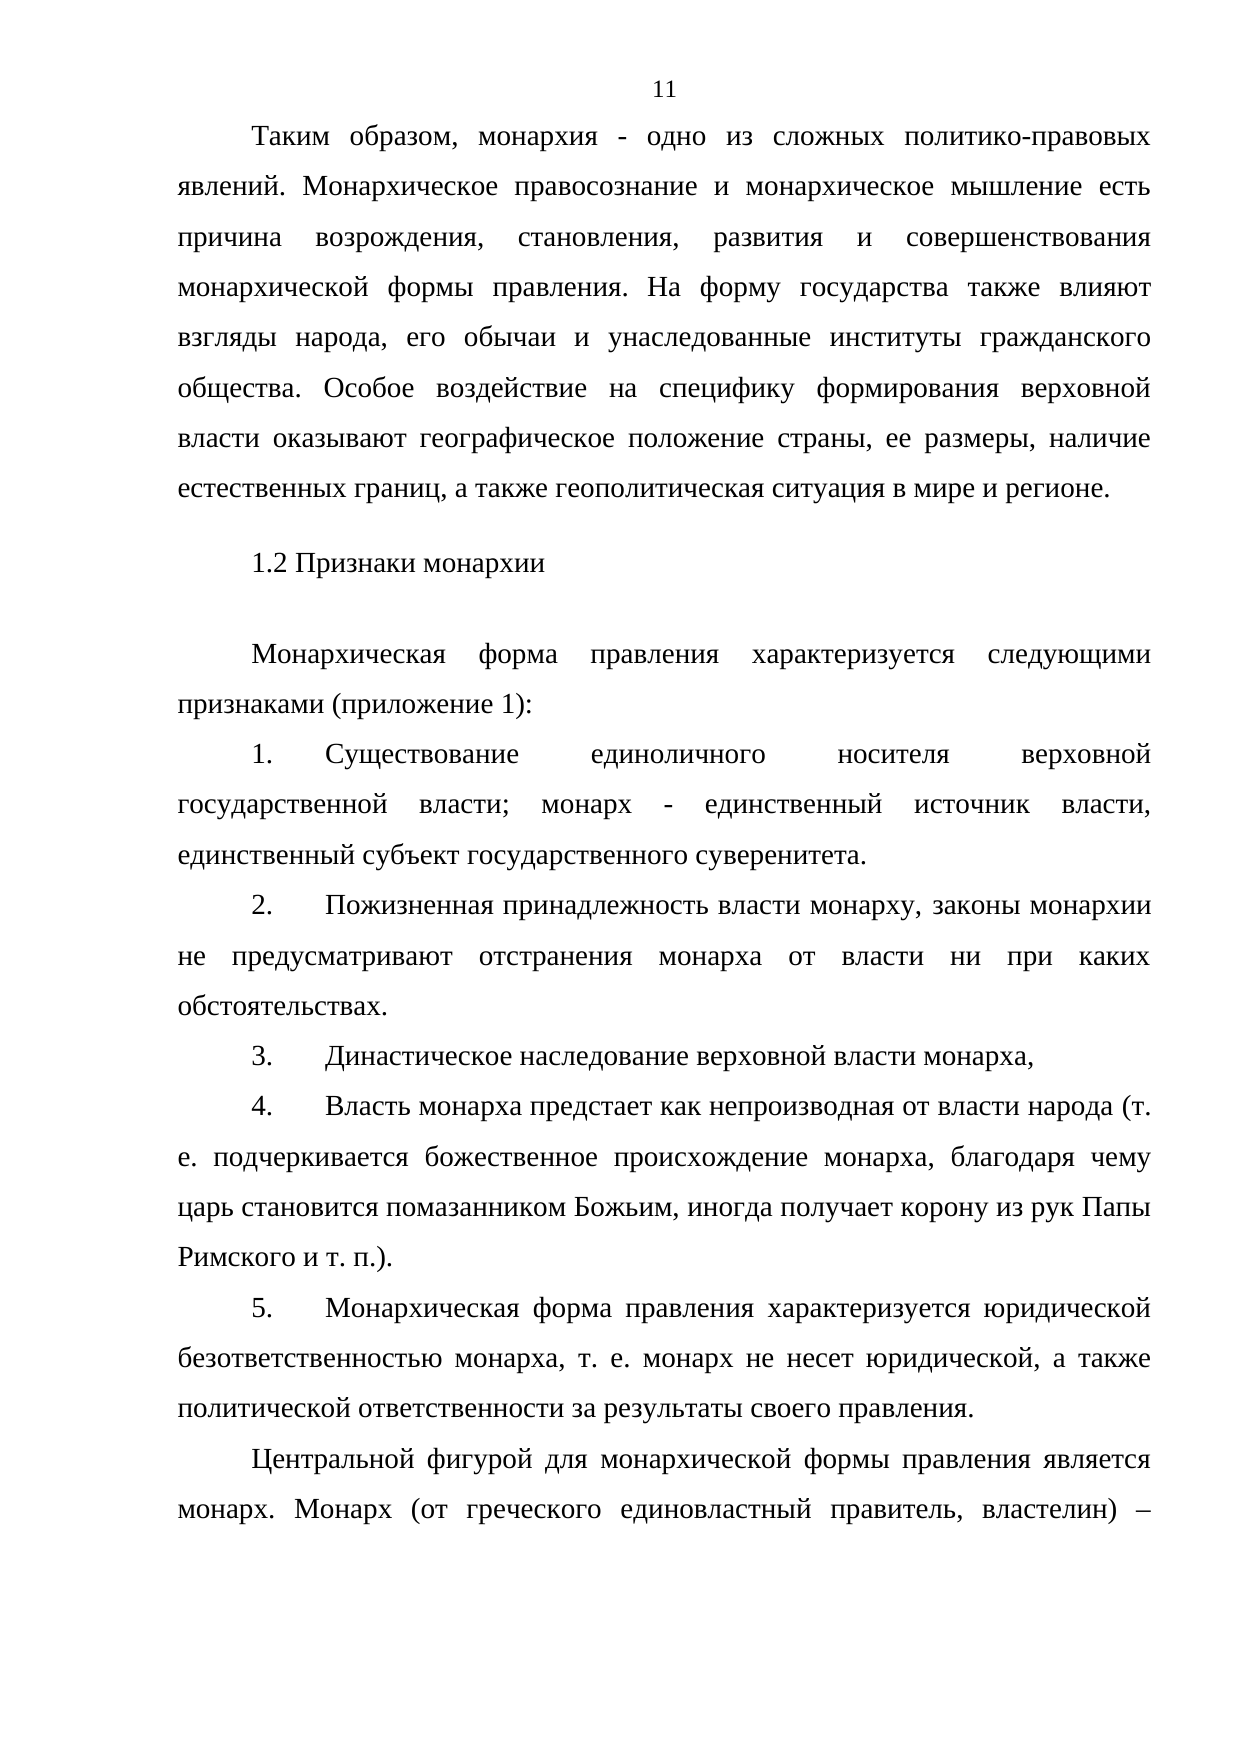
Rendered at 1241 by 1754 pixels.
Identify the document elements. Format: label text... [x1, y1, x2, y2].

list Монархическая форма правления характеризуется юридической безответственностью монарха, т. е. монарх не несет юридической, а также политической ответственности за результаты своего правления. [177, 1290, 1152, 1424]
list Пожизненная принадлежность власти монарху, законы монархии не предусматривают отстранения монарха от власти ни при каких обстоятельствах. [177, 887, 1152, 1021]
subtitle 1.2 Признаки монархии [177, 546, 1152, 579]
text Таким образом, монархия - одно из сложных политико-правовых явлений. Монархическое правосознание и монархическое мышление есть причина возрождения, становления, развития и совершенствования монархической формы правления. На форму государства также влияют взгляды народа, его обычаи и унаследованные институты гражданского общества. Особое воздействие на специфику формирования верховной власти оказывают географическое положение страны, ее размеры, наличие естественных границ, а также геополитическая ситуация в мире и регионе. [177, 118, 1152, 504]
list Власть монарха предстает как непроизводная от власти народа (т. е. подчеркивается божественное происхождение монарха, благодаря чему царь становится помазанником Божьим, иногда получает корону из рук Папы Римского и т. п.). [177, 1088, 1152, 1273]
text Монархическая форма правления характеризуется следующими признаками (приложение 1): [177, 636, 1152, 719]
list Существование единоличного носителя верховной государственной власти; монарх - единственный источник власти, единственный субъект государственного суверенитета. [177, 736, 1152, 871]
text Центральной фигурой для монархической формы правления является монарх. Монарх (от греческого единовластный правитель, властелин) – [177, 1441, 1152, 1524]
list Династическое наследование верховной власти монарха, [177, 1038, 1152, 1072]
